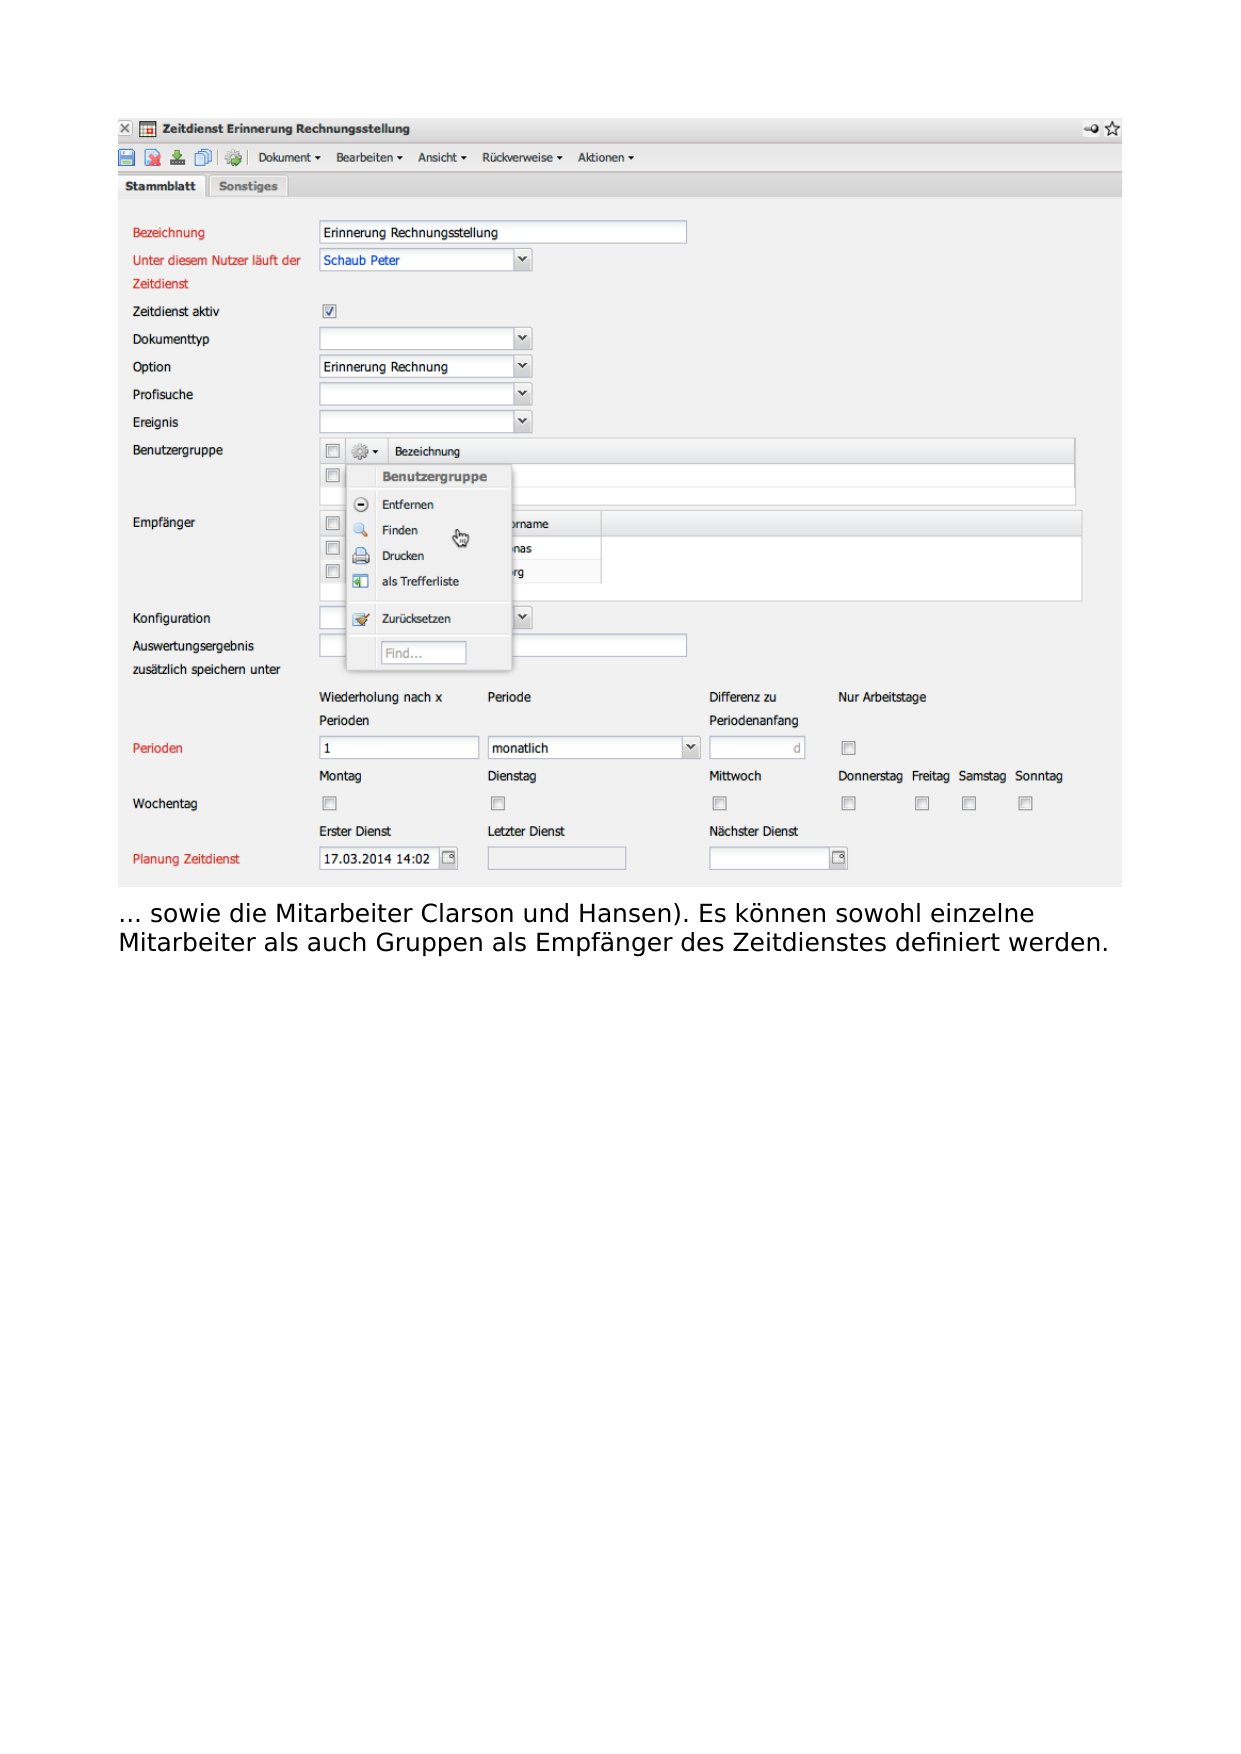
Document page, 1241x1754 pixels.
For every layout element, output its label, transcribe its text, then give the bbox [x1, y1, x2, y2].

text ... sowie die Mitarbeiter Clarson und Hansen). Es können sowohl einzelne Mitarbeiter als auch Gruppen als Empfänger des Zeitdienstes definiert werden. [118, 899, 1122, 958]
picture [118, 118, 1123, 887]
